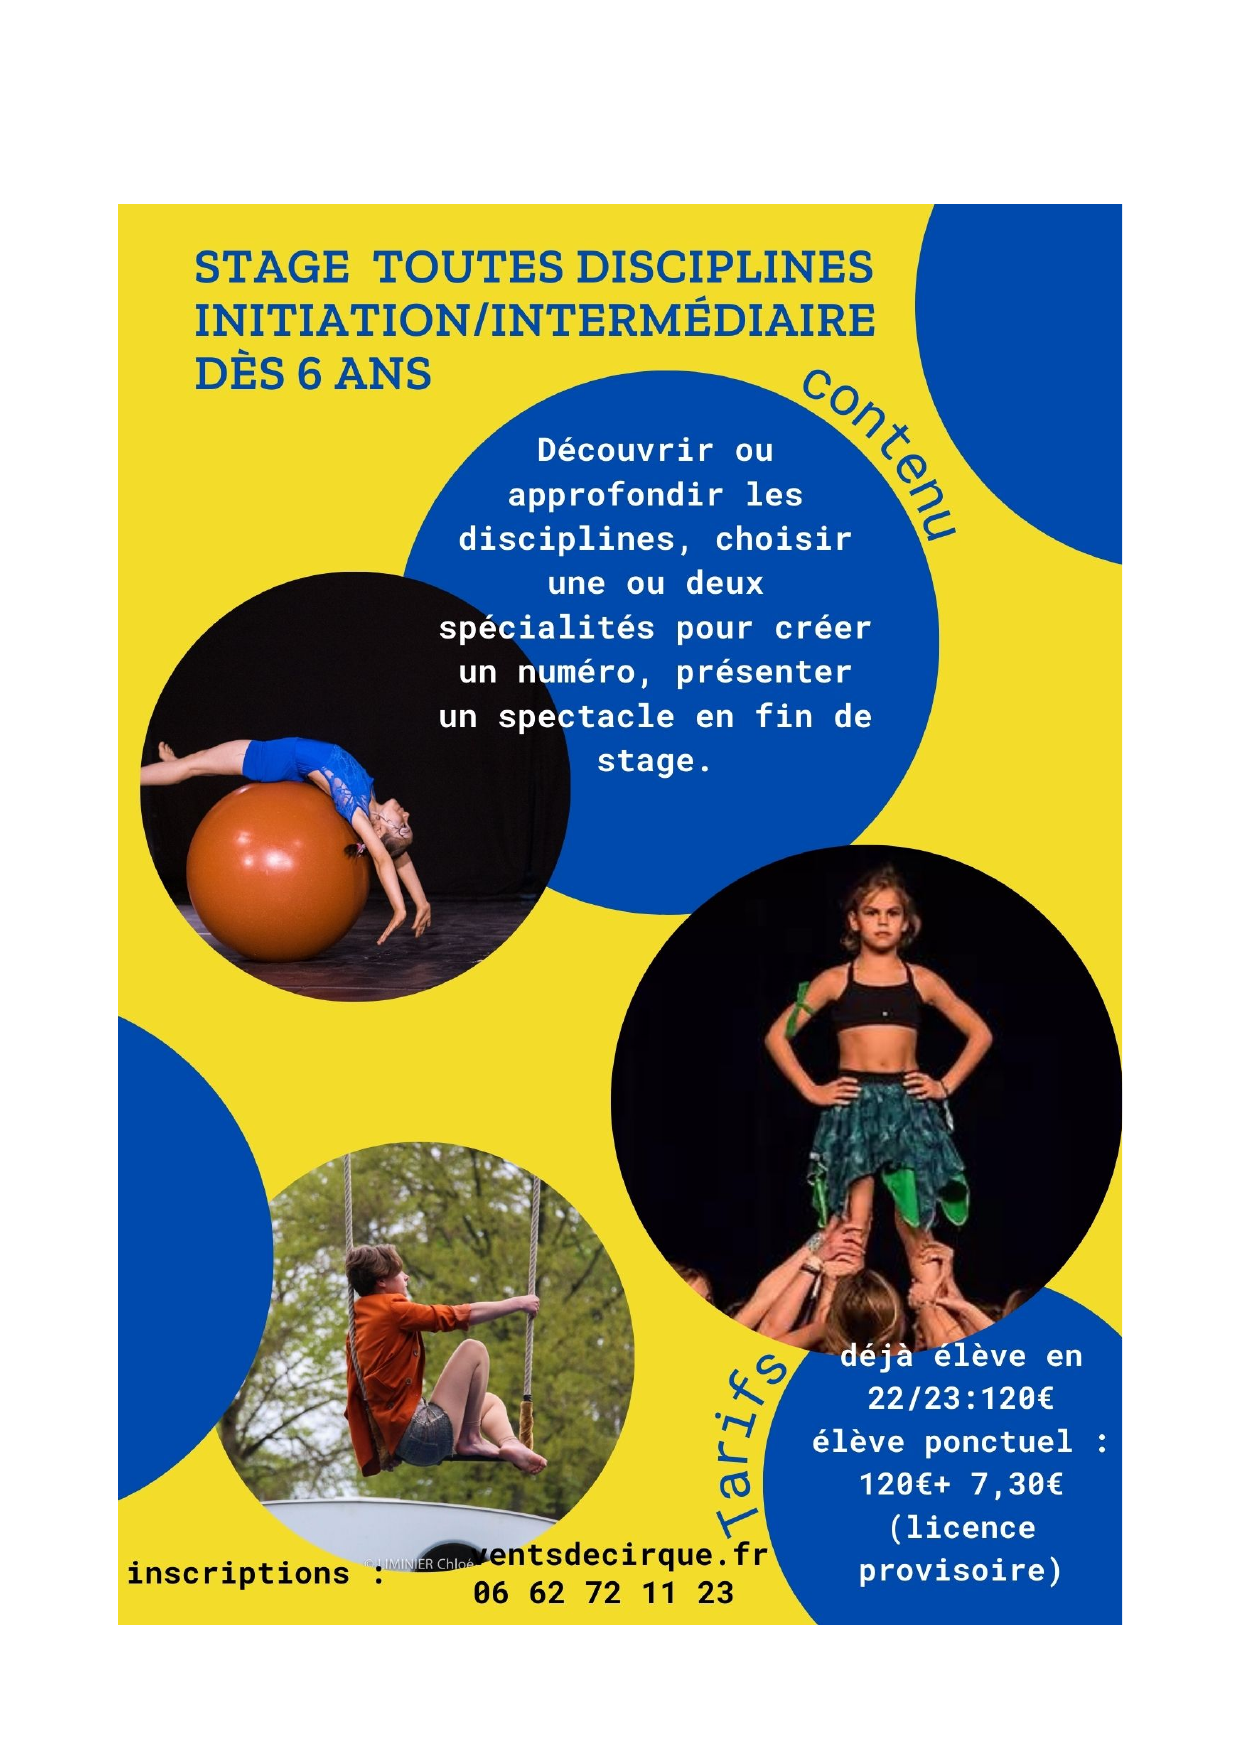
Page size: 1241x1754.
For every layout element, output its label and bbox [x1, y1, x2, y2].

picture [118, 204, 1123, 1625]
